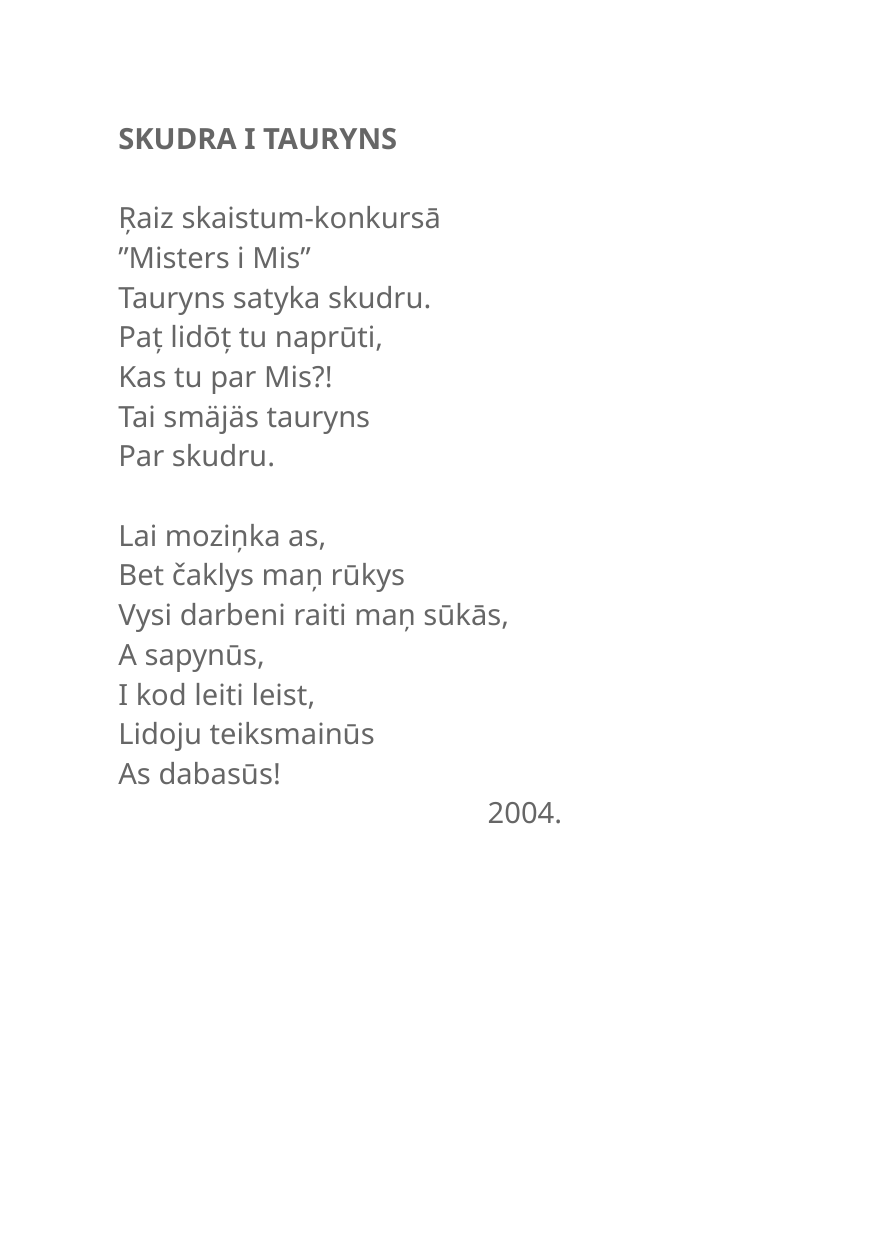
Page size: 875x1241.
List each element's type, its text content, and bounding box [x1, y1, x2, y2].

text Kas tu par Mis?! [118, 356, 756, 396]
text Par skudru. [118, 436, 756, 475]
text Vysi darbeni raiti maņ sūkās, [118, 594, 756, 634]
text Lai moziņka as, [118, 515, 756, 555]
text SKUDRA I TAURYNS [118, 118, 756, 158]
text Tai smäjäs tauryns [118, 396, 756, 436]
text Ŗaiz skaistum-konkursā [118, 197, 756, 237]
text Paț lidōț tu naprūti, [118, 317, 756, 356]
text Bet čaklys maņ rūkys [118, 555, 756, 594]
text 2004. [118, 793, 756, 832]
text Tauryns satyka skudru. [118, 277, 756, 317]
text ”Misters i Mis” [118, 237, 756, 277]
text A sapynūs, [118, 634, 756, 674]
text I kod leiti leist, [118, 674, 756, 713]
text Lidoju teiksmainūs [118, 713, 756, 753]
text As dabasūs! [118, 753, 756, 793]
